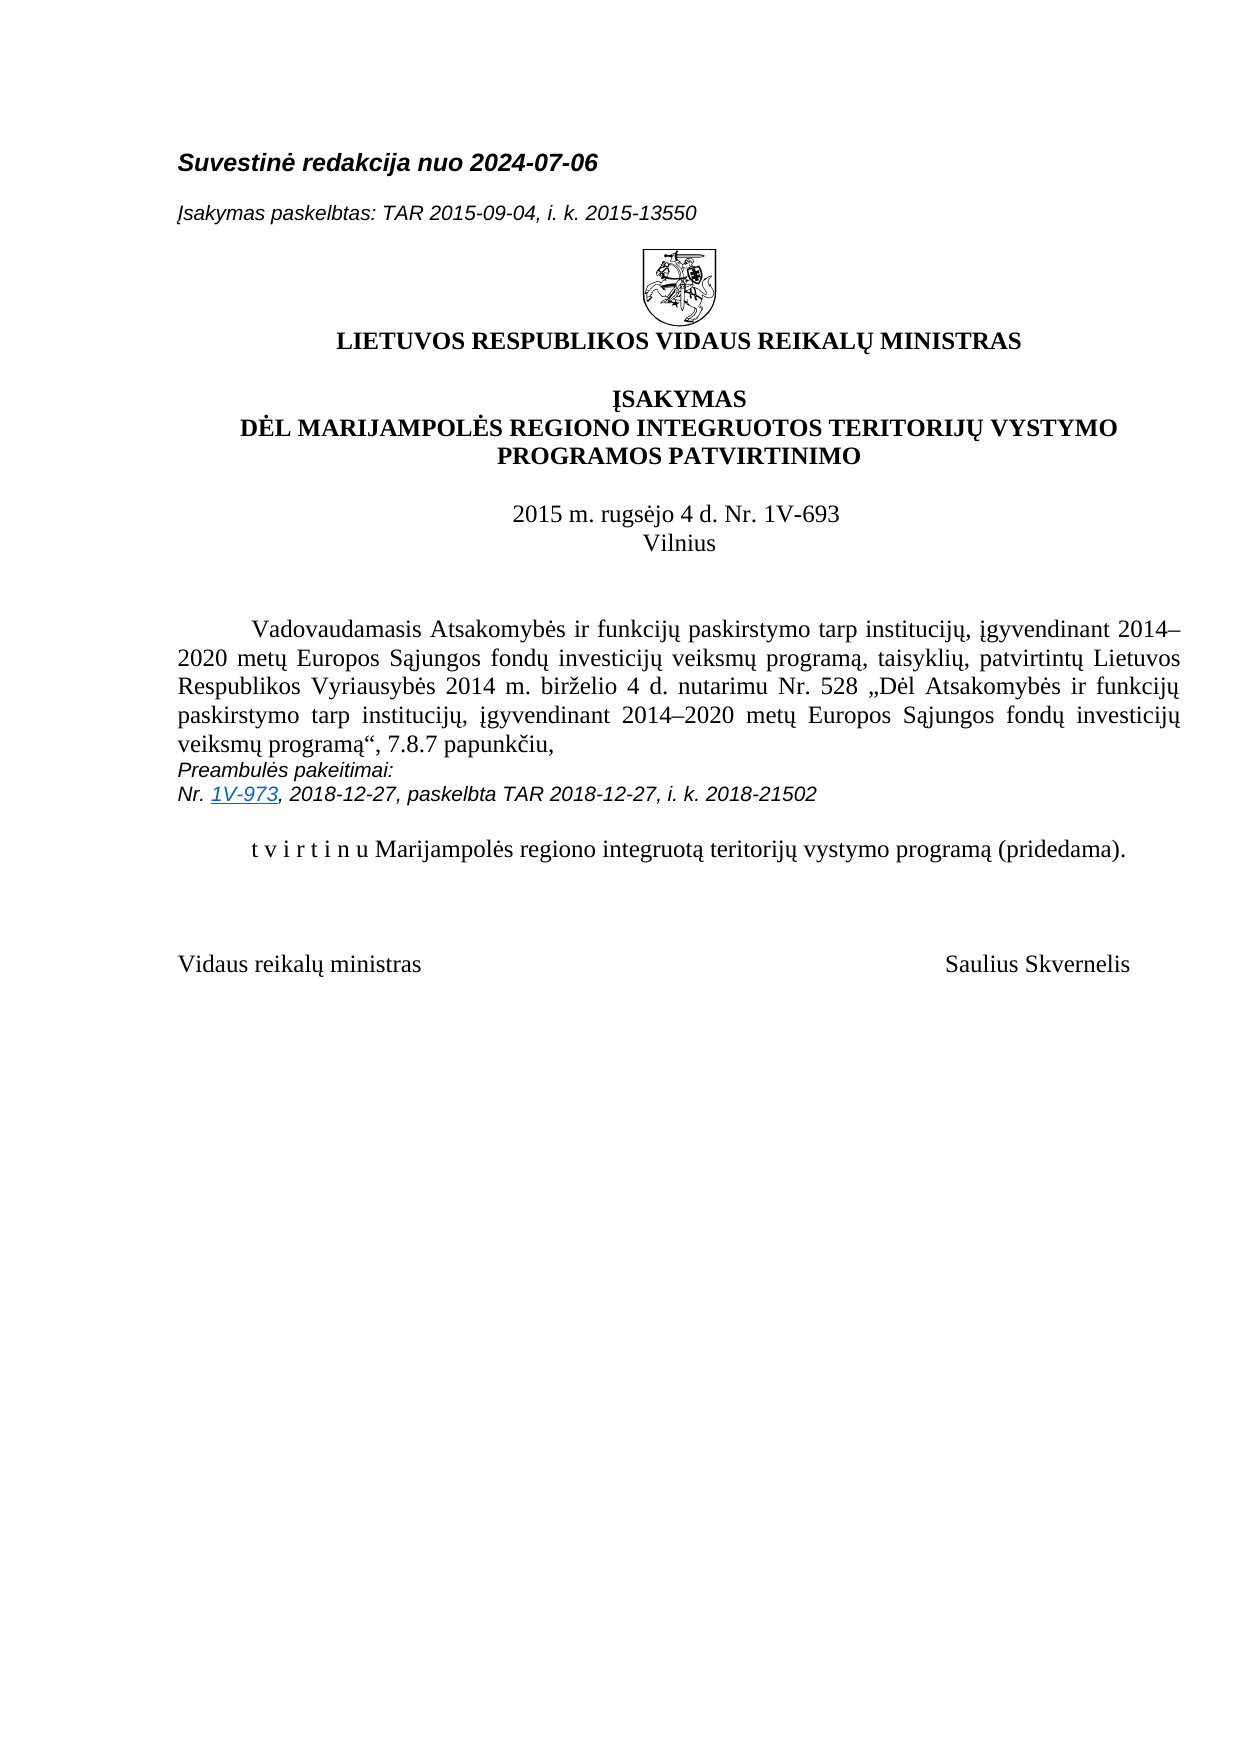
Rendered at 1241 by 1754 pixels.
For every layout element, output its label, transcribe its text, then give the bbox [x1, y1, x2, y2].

text Suvestinė redakcija nuo 2024-07-06 [177, 148, 1181, 176]
text 2015 m. rugsėjo 4 d. Nr. 1V-693 [177, 499, 1181, 528]
text t v i r t i n u Marijampolės regiono integruotą teritorijų vystymo programą (pridedama). [177, 834, 1181, 863]
text Nr. 1V-973, 2018-12-27, paskelbta TAR 2018-12-27, i. k. 2018-21502 [177, 782, 1181, 806]
text Vidaus reikalų ministras Saulius Skvernelis [177, 949, 1181, 978]
text Įsakymas paskelbtas: TAR 2015-09-04, i. k. 2015-13550 [177, 200, 1181, 224]
text ĮSAKYMAS [177, 384, 1181, 413]
text DĖL MARIJAMPOLĖS REGIONO INTEGRUOTOS TERITORIJŲ VYSTYMO PROGRAMOS PATVIRTINIMO [177, 413, 1181, 470]
text LIETUVOS RESPUBLIKOS VIDAUS REIKALŲ MINISTRAS [177, 326, 1181, 355]
text Vilnius [177, 528, 1181, 556]
text Preambulės pakeitimai: [177, 758, 1181, 782]
text Vadovaudamasis Atsakomybės ir funkcijų paskirstymo tarp institucijų, įgyvendinant 2014–2020 metų Europos Sąjungos fondų investicijų veiksmų programą, taisyklių, patvirtintų Lietuvos Respublikos Vyriausybės 2014 m. birželio 4 d. nutarimu Nr. 528 „Dėl Atsakomybės ir funkcijų paskirstymo tarp institucijų, įgyvendinant 2014–2020 metų Europos Sąjungos fondų investicijų veiksmų programą“, 7.8.7 papunkčiu, [177, 614, 1181, 758]
